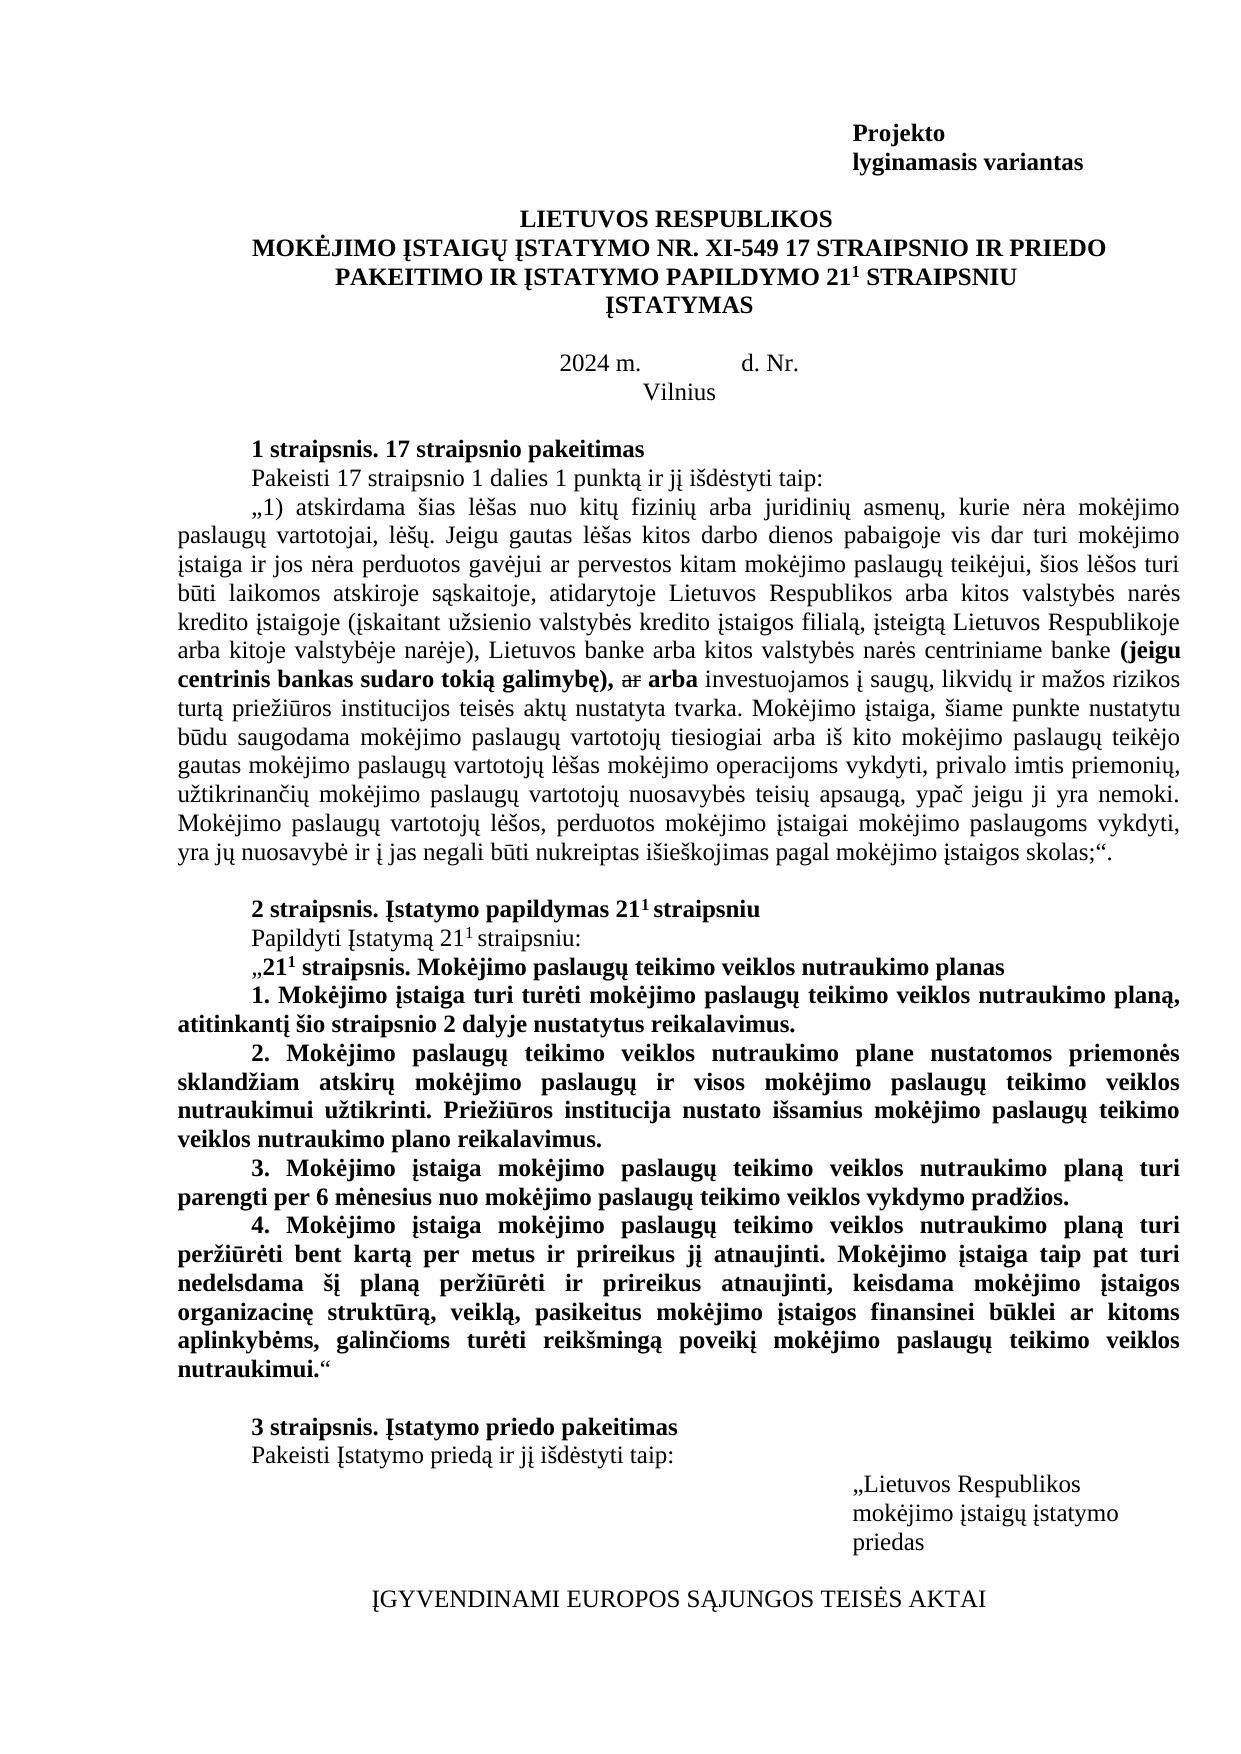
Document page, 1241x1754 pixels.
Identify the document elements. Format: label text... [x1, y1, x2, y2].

text priedas [177, 1527, 1181, 1556]
text 3 straipsnis. Įstatymo priedo pakeitimas [177, 1412, 1181, 1441]
text MOKĖJIMO ĮSTAIGŲ ĮSTATYMO NR. XI-549 17 STRAIPSNIO IR PRIEDO PAKEITIMO IR ĮSTATYMO PAPILDYMO 211 STRAIPSNIU [177, 233, 1181, 291]
text Pakeisti Įstatymo priedą ir jį išdėstyti taip: [177, 1441, 1181, 1469]
text 2024 m. d. Nr. [177, 348, 1181, 377]
text LIETUVOS RESPUBLIKOS [177, 204, 1181, 233]
text 1 straipsnis. 17 straipsnio pakeitimas [177, 434, 1181, 463]
text Vilnius [177, 377, 1181, 406]
text Projekto [852, 118, 1181, 147]
text 4. Mokėjimo įstaiga mokėjimo paslaugų teikimo veiklos nutraukimo planą turi peržiūrėti bent kartą per metus ir prireikus jį atnaujinti. Mokėjimo įstaiga taip pat turi nedelsdama šį planą peržiūrėti ir prireikus atnaujinti, keisdama mokėjimo įstaigos organizacinę struktūrą, veiklą, pasikeitus mokėjimo įstaigos finansinei būklei ar kitoms aplinkybėms, galinčioms turėti reikšmingą poveikį mokėjimo paslaugų teikimo veiklos nutraukimui.“ [177, 1211, 1181, 1383]
text ĮSTATYMAS [177, 291, 1181, 319]
text lyginamasis variantas [852, 147, 1181, 176]
text 2. Mokėjimo paslaugų teikimo veiklos nutraukimo plane nustatomos priemonės sklandžiam atskirų mokėjimo paslaugų ir visos mokėjimo paslaugų teikimo veiklos nutraukimui užtikrinti. Priežiūros institucija nustato išsamius mokėjimo paslaugų teikimo veiklos nutraukimo plano reikalavimus. [177, 1038, 1181, 1153]
text Papildyti Įstatymą 211 straipsniu: [177, 923, 1181, 952]
text ĮGYVENDINAMI EUROPOS SĄJUNGOS TEISĖS AKTAI [177, 1584, 1181, 1613]
text 2 straipsnis. Įstatymo papildymas 211 straipsniu [177, 894, 1181, 923]
text „Lietuvos Respublikos [177, 1469, 1181, 1498]
text „211 straipsnis. Mokėjimo paslaugų teikimo veiklos nutraukimo planas [177, 952, 1181, 981]
text 1. Mokėjimo įstaiga turi turėti mokėjimo paslaugų teikimo veiklos nutraukimo planą, atitinkantį šio straipsnio 2 dalyje nustatytus reikalavimus. [177, 981, 1181, 1038]
text 3. Mokėjimo įstaiga mokėjimo paslaugų teikimo veiklos nutraukimo planą turi parengti per 6 mėnesius nuo mokėjimo paslaugų teikimo veiklos vykdymo pradžios. [177, 1153, 1181, 1211]
text „1) atskirdama šias lėšas nuo kitų fizinių arba juridinių asmenų, kurie nėra mokėjimo paslaugų vartotojai, lėšų. Jeigu gautas lėšas kitos darbo dienos pabaigoje vis dar turi mokėjimo įstaiga ir jos nėra perduotos gavėjui ar pervestos kitam mokėjimo paslaugų teikėjui, šios lėšos turi būti laikomos atskiroje sąskaitoje, atidarytoje Lietuvos Respublikos arba kitos valstybės narės kredito įstaigoje (įskaitant užsienio valstybės kredito įstaigos filialą, įsteigtą Lietuvos Respublikoje arba kitoje valstybėje narėje), Lietuvos banke arba kitos valstybės narės centriniame banke (jeigu centrinis bankas sudaro tokią galimybę), ar arba investuojamos į saugų, likvidų ir mažos rizikos turtą priežiūros institucijos teisės aktų nustatyta tvarka. Mokėjimo įstaiga, šiame punkte nustatytu būdu saugodama mokėjimo paslaugų vartotojų tiesiogiai arba iš kito mokėjimo paslaugų teikėjo gautas mokėjimo paslaugų vartotojų lėšas mokėjimo operacijoms vykdyti, privalo imtis priemonių, užtikrinančių mokėjimo paslaugų vartotojų nuosavybės teisių apsaugą, ypač jeigu ji yra nemoki. Mokėjimo paslaugų vartotojų lėšos, perduotos mokėjimo įstaigai mokėjimo paslaugoms vykdyti, yra jų nuosavybė ir į jas negali būti nukreiptas išieškojimas pagal mokėjimo įstaigos skolas;“. [177, 492, 1181, 866]
text Pakeisti 17 straipsnio 1 dalies 1 punktą ir jį išdėstyti taip: [177, 463, 1181, 492]
text mokėjimo įstaigų įstatymo [177, 1498, 1181, 1527]
